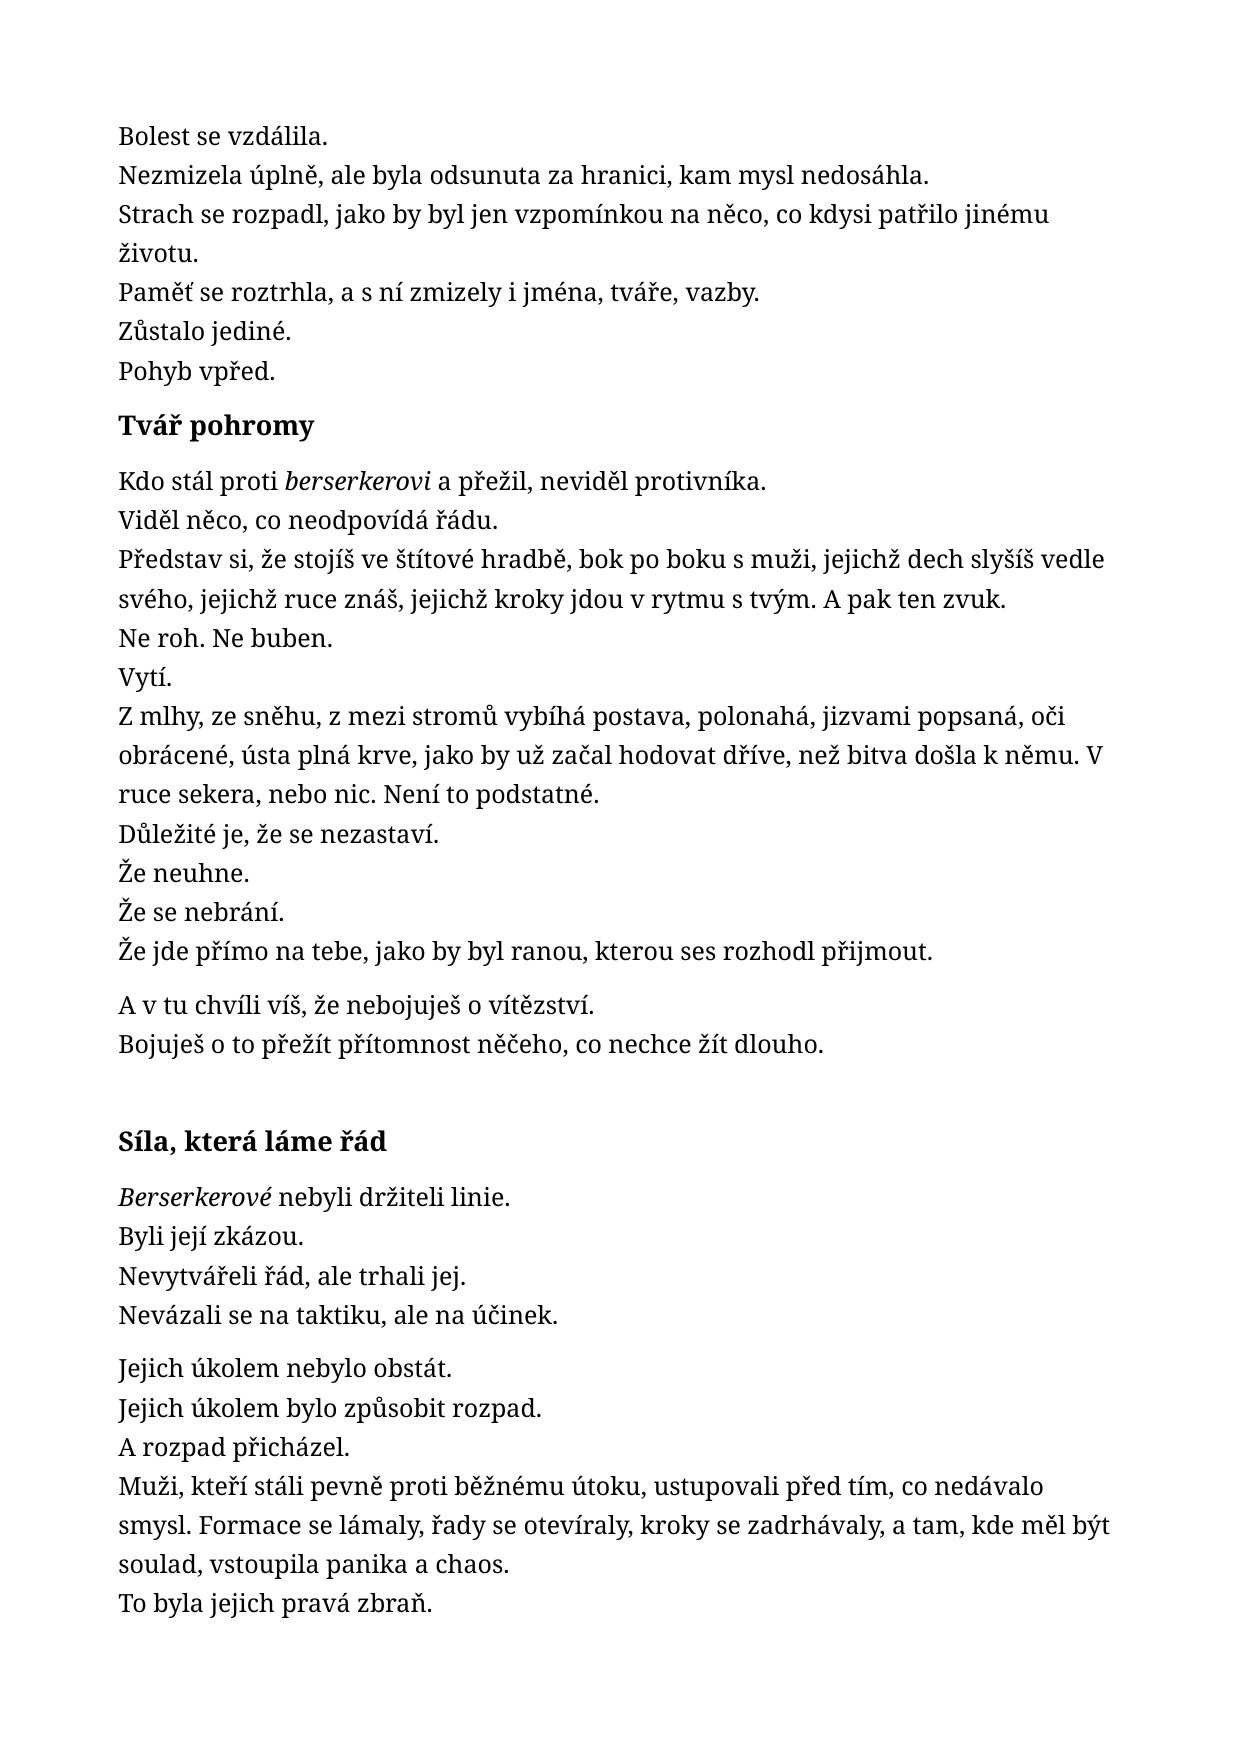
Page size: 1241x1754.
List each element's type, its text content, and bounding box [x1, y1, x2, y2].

text Kdo stál proti berserkerovi a přežil, neviděl protivníka. Viděl něco, co neodpovídá řádu. Představ si, že stojíš ve štítové hradbě, bok po boku s muži, jejichž dech slyšíš vedle svého, jejichž ruce znáš, jejichž kroky jdou v rytmu s tvým. A pak ten zvuk. Ne roh. Ne buben. Vytí. Z mlhy, ze sněhu, z mezi stromů vybíhá postava, polonahá, jizvami popsaná, oči obrácené, ústa plná krve, jako by už začal hodovat dříve, než bitva došla k němu. V ruce sekera, nebo nic. Není to podstatné. Důležité je, že se nezastaví. Že neuhne. Že se nebrání. Že jde přímo na tebe, jako by byl ranou, kterou ses rozhodl přijmout. [118, 464, 1122, 968]
text A v tu chvíli víš, že nebojuješ o vítězství. Bojuješ o to přežít přítomnost něčeho, co nechce žít dlouho. [118, 988, 1122, 1061]
subtitle Tvář pohromy [118, 407, 1122, 444]
text Bolest se vzdálila. Nezmizela úplně, ale byla odsunuta za hranici, kam mysl nedosáhla. Strach se rozpadl, jako by byl jen vzpomínkou na něco, co kdysi patřilo jinému životu. Paměť se roztrhla, a s ní zmizely i jména, tváře, vazby. Zůstalo jediné. Pohyb vpřed. [118, 118, 1122, 387]
text Jejich úkolem nebylo obstát. Jejich úkolem bylo způsobit rozpad. A rozpad přicházel. Muži, kteří stáli pevně proti běžnému útoku, ustupovali před tím, co nedávalo smysl. Formace se lámaly, řady se otevíraly, kroky se zadrhávaly, a tam, kde měl být soulad, vstoupila panika a chaos. To byla jejich pravá zbraň. [118, 1351, 1122, 1620]
subtitle Síla, která láme řád [118, 1081, 1122, 1160]
text Berserkerové nebyli držiteli linie. Byli její zkázou. Nevytvářeli řád, ale trhali jej. Nevázali se na taktiku, ale na účinek. [118, 1180, 1122, 1331]
